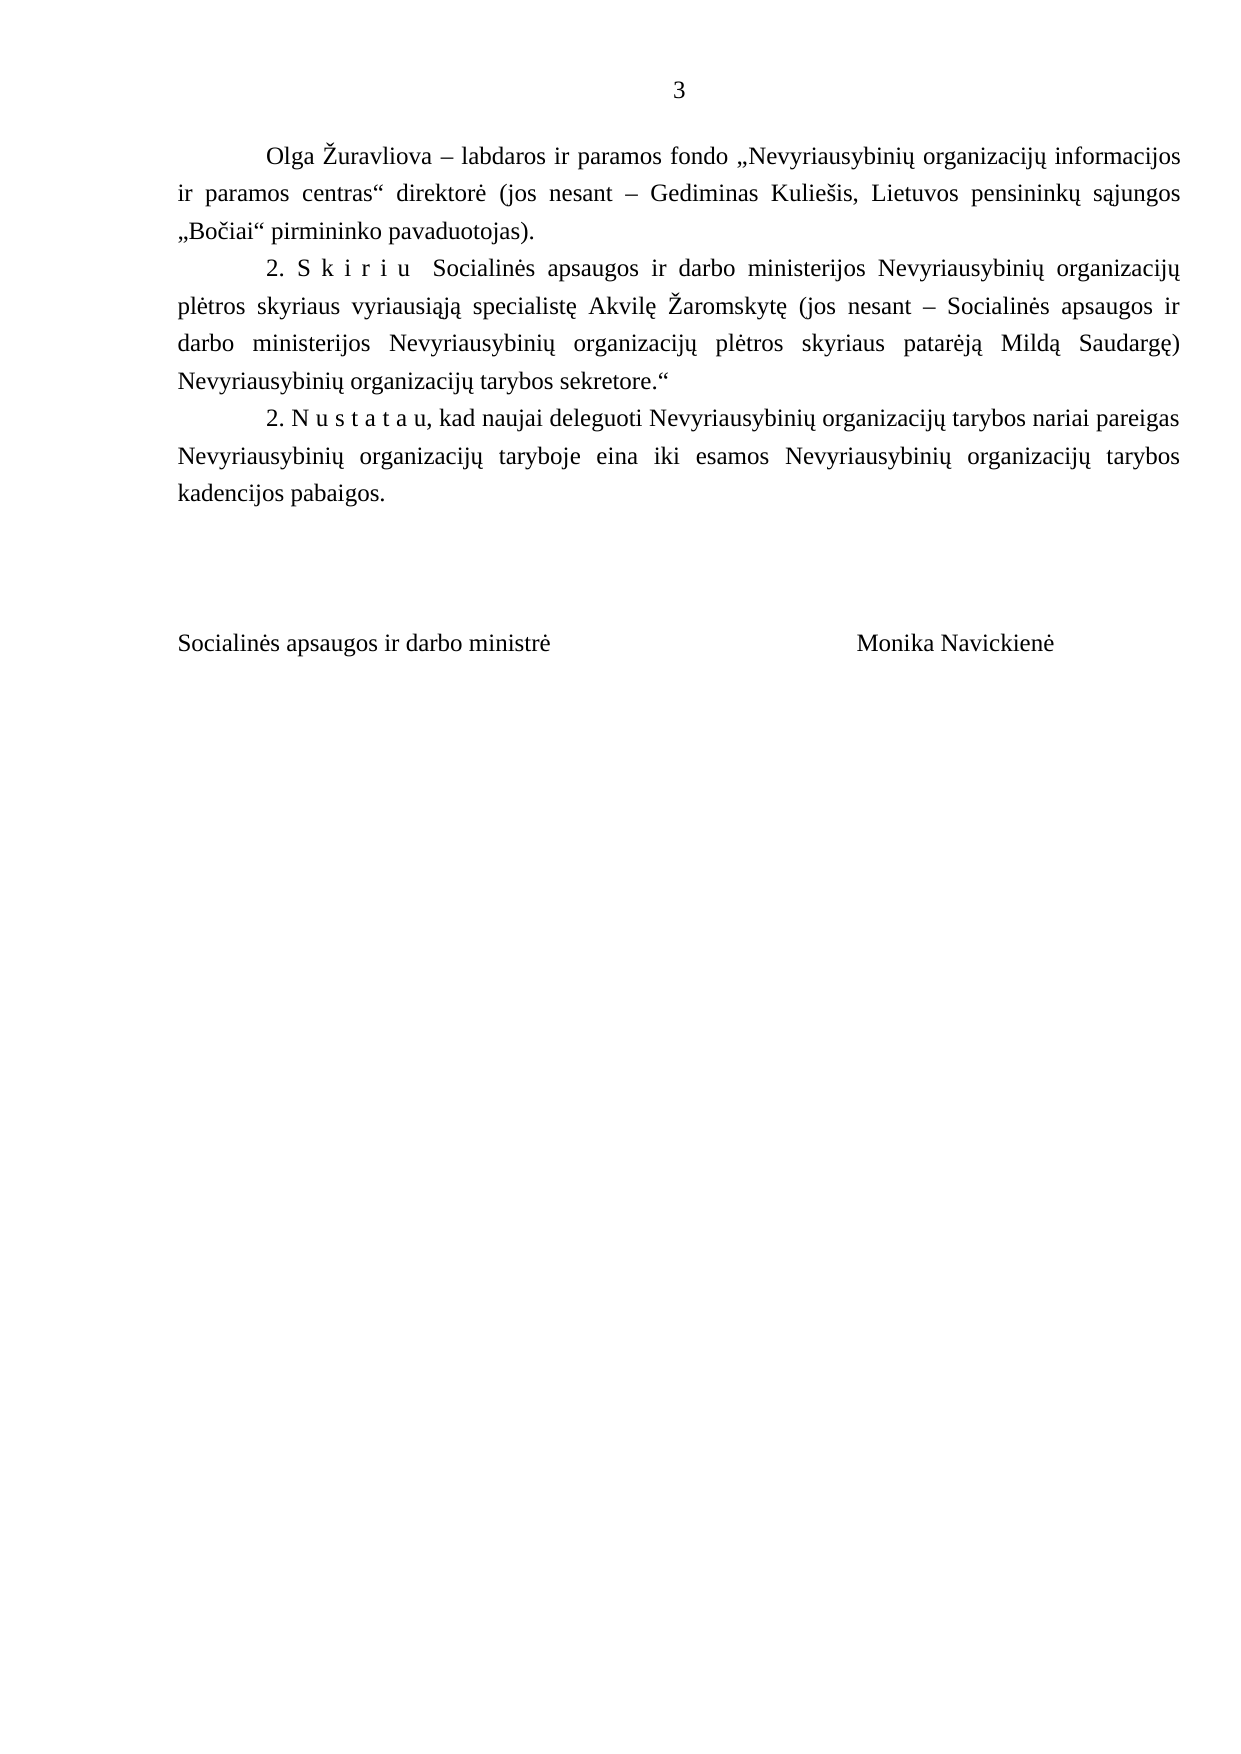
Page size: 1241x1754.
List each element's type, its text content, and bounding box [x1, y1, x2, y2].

text 2. N u s t a t a u, kad naujai deleguoti Nevyriausybinių organizacijų tarybos nariai pareigas Nevyriausybinių organizacijų taryboje eina iki esamos Nevyriausybinių organizacijų tarybos kadencijos pabaigos. [177, 395, 1181, 507]
text 2. Skiriu Socialinės apsaugos ir darbo ministerijos Nevyriausybinių organizacijų plėtros skyriaus vyriausiąją specialistę Akvilę Žaromskytę (jos nesant – Socialinės apsaugos ir darbo ministerijos Nevyriausybinių organizacijų plėtros skyriaus patarėją Mildą Saudargę) Nevyriausybinių organizacijų tarybos sekretore.“ [177, 245, 1181, 395]
text Socialinės apsaugos ir darbo ministrė Monika Navickienė [177, 620, 1181, 657]
text Olga Žuravliova – labdaros ir paramos fondo „Nevyriausybinių organizacijų informacijos ir paramos centras“ direktorė (jos nesant – Gediminas Kuliešis, Lietuvos pensininkų sąjungos „Bočiai“ pirmininko pavaduotojas). [177, 132, 1181, 245]
